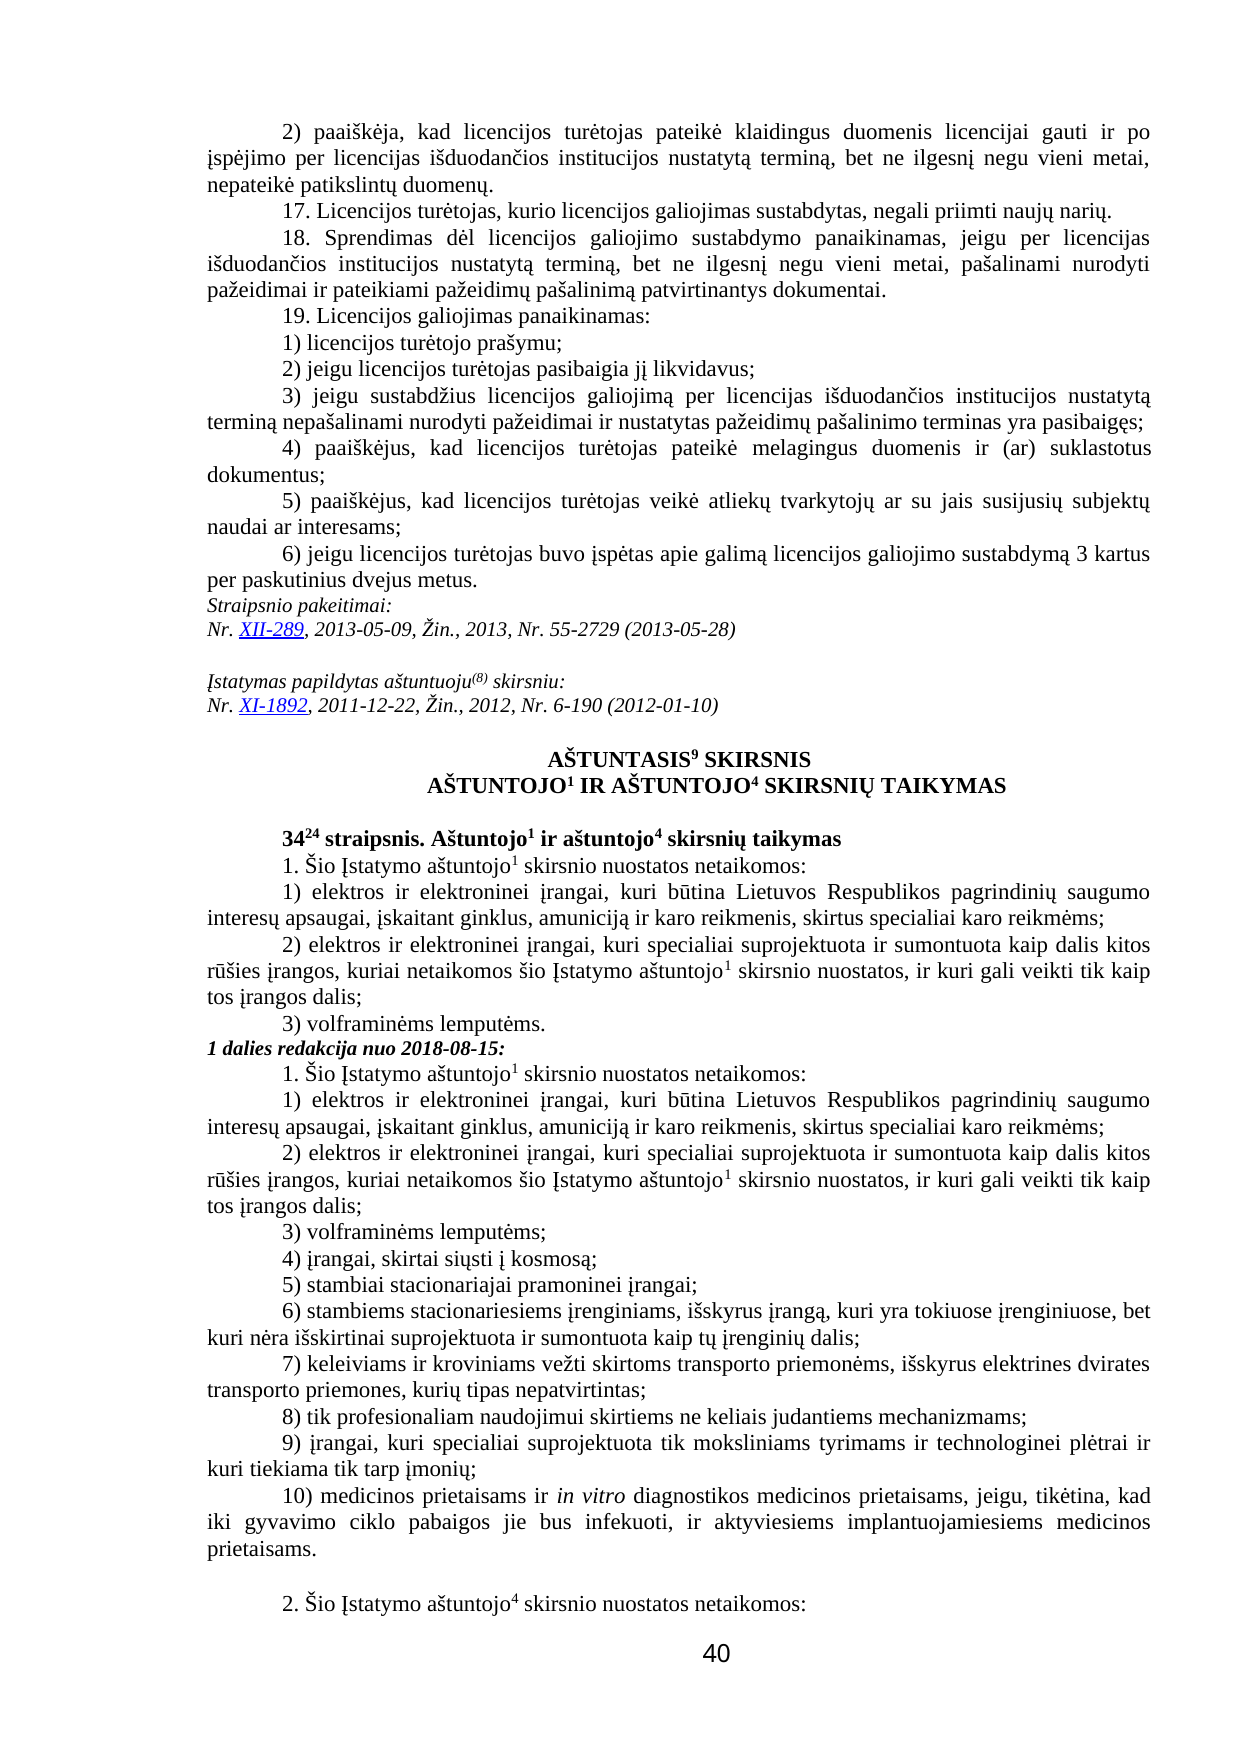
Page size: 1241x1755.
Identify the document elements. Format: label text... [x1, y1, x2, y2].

text 3) volframinėms lemputėms; [207, 1218, 1152, 1245]
text 9) įrangai, kuri specialiai suprojektuota tik moksliniams tyrimams ir technologinei plėtrai ir kuri tiekiama tik tarp įmonių; [207, 1429, 1152, 1482]
text 2) jeigu licencijos turėtojas pasibaigia jį likvidavus; [207, 355, 1152, 382]
text 4) įrangai, skirtai siųsti į kosmosą; [207, 1245, 1152, 1271]
text 18. Sprendimas dėl licencijos galiojimo sustabdymo panaikinamas, jeigu per licencijas išduodančios institucijos nustatytą terminą, bet ne ilgesnį negu vieni metai, pašalinami nurodyti pažeidimai ir pateikiami pažeidimų pašalinimą patvirtinantys dokumentai. [207, 223, 1152, 303]
text 1) licencijos turėtojo prašymu; [207, 329, 1152, 355]
text Nr. XII-289, 2013-05-09, Žin., 2013, Nr. 55-2729 (2013-05-28) [207, 617, 1152, 641]
text AŠTUNTASIS9 SKIRSNIS [207, 746, 1152, 773]
text 1. Šio Įstatymo aštuntojo1 skirsnio nuostatos netaikomos: [207, 1060, 1152, 1087]
text 3424 straipsnis. Aštuntojo1 ir aštuntojo4 skirsnių taikymas [207, 825, 1152, 852]
text 7) keleiviams ir kroviniams vežti skirtoms transporto priemonėms, išskyrus elektrines dvirates transporto priemones, kurių tipas nepatvirtintas; [207, 1350, 1152, 1403]
text 6) jeigu licencijos turėtojas buvo įspėtas apie galimą licencijos galiojimo sustabdymą 3 kartus per paskutinius dvejus metus. [207, 540, 1152, 592]
text 6) stambiems stacionariesiems įrenginiams, išskyrus įrangą, kuri yra tokiuose įrenginiuose, bet kuri nėra išskirtinai suprojektuota ir sumontuota kaip tų įrenginių dalis; [207, 1297, 1152, 1350]
text 1 dalies redakcija nuo 2018-08-15: [207, 1036, 1152, 1060]
text Įstatymas papildytas aštuntuoju(8) skirsniu: [207, 669, 1152, 693]
text 1. Šio Įstatymo aštuntojo1 skirsnio nuostatos netaikomos: [207, 852, 1152, 878]
text 1) elektros ir elektroninei įrangai, kuri būtina Lietuvos Respublikos pagrindinių saugumo interesų apsaugai, įskaitant ginklus, amuniciją ir karo reikmenis, skirtus specialiai karo reikmėms; [207, 878, 1152, 931]
text 2) elektros ir elektroninei įrangai, kuri specialiai suprojektuota ir sumontuota kaip dalis kitos rūšies įrangos, kuriai netaikomos šio Įstatymo aštuntojo1 skirsnio nuostatos, ir kuri gali veikti tik kaip tos įrangos dalis; [207, 931, 1152, 1010]
text 8) tik profesionaliam naudojimui skirtiems ne keliais judantiems mechanizmams; [207, 1403, 1152, 1429]
text 5) paaiškėjus, kad licencijos turėtojas veikė atliekų tvarkytojų ar su jais susijusių subjektų naudai ar interesams; [207, 487, 1152, 540]
text AŠTUNTOJO1 IR AŠTUNTOJO4 SKIRSNIŲ TAIKYMAS [207, 773, 1152, 799]
text 4) paaiškėjus, kad licencijos turėtojas pateikė melagingus duomenis ir (ar) suklastotus dokumentus; [207, 434, 1152, 487]
text Nr. XI-1892, 2011-12-22, Žin., 2012, Nr. 6-190 (2012-01-10) [207, 693, 1152, 717]
text 1) elektros ir elektroninei įrangai, kuri būtina Lietuvos Respublikos pagrindinių saugumo interesų apsaugai, įskaitant ginklus, amuniciją ir karo reikmenis, skirtus specialiai karo reikmėms; [207, 1087, 1152, 1139]
text 2) paaiškėja, kad licencijos turėtojas pateikė klaidingus duomenis licencijai gauti ir po įspėjimo per licencijas išduodančios institucijos nustatytą terminą, bet ne ilgesnį negu vieni metai, nepateikė patikslintų duomenų. [207, 118, 1152, 197]
text Straipsnio pakeitimai: [207, 592, 1152, 617]
text 2. Šio Įstatymo aštuntojo4 skirsnio nuostatos netaikomos: [207, 1590, 1152, 1616]
text 19. Licencijos galiojimas panaikinamas: [207, 303, 1152, 329]
text 3) volframinėms lemputėms. [207, 1010, 1152, 1036]
text 3) jeigu sustabdžius licencijos galiojimą per licencijas išduodančios institucijos nustatytą terminą nepašalinami nurodyti pažeidimai ir nustatytas pažeidimų pašalinimo terminas yra pasibaigęs; [207, 382, 1152, 434]
text 5) stambiai stacionariajai pramoninei įrangai; [207, 1271, 1152, 1297]
text 17. Licencijos turėtojas, kurio licencijos galiojimas sustabdytas, negali priimti naujų narių. [207, 197, 1152, 223]
text 10) medicinos prietaisams ir in vitro diagnostikos medicinos prietaisams, jeigu, tikėtina, kad iki gyvavimo ciklo pabaigos jie bus infekuoti, ir aktyviesiems implantuojamiesiems medicinos prietaisams. [207, 1482, 1152, 1561]
text 2) elektros ir elektroninei įrangai, kuri specialiai suprojektuota ir sumontuota kaip dalis kitos rūšies įrangos, kuriai netaikomos šio Įstatymo aštuntojo1 skirsnio nuostatos, ir kuri gali veikti tik kaip tos įrangos dalis; [207, 1139, 1152, 1218]
